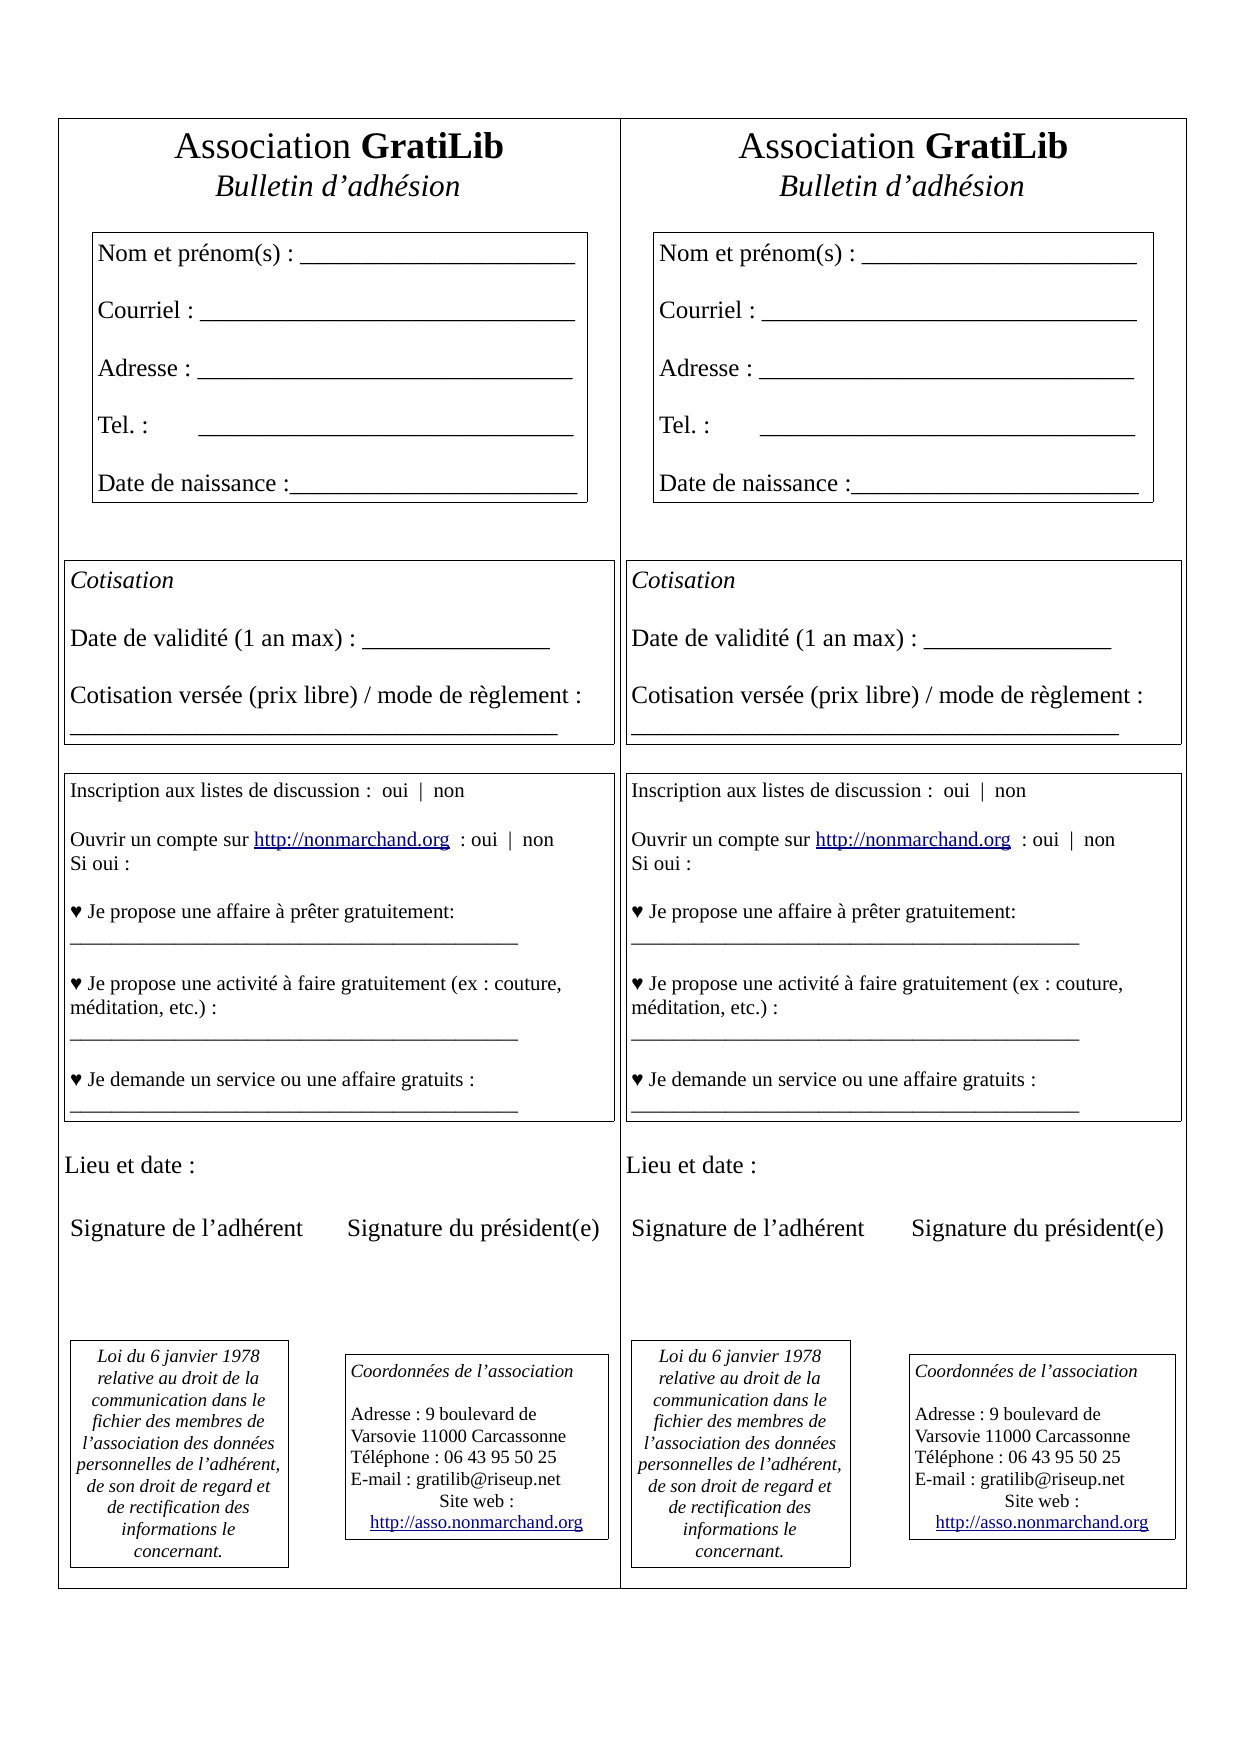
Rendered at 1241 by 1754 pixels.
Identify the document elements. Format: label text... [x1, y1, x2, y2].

table_header [64, 1334, 339, 1582]
table_header Cotisation Date de validité (1 an max) : _______________ Cotisation versée (prix libre) / mode de règlement : _______________________________________ [627, 561, 1181, 744]
table_header Inscription aux listes de discussion : oui | non Ouvrir un compte sur http://nonmarchand.org : oui | non Si oui : ♥ Je propose une affaire à prêter gratuitement: ___________________________________________ ♥ Je propose une activité à faire gratuitement (ex : couture, méditation, etc.) : ___________________________________________ ♥ Je demande un service ou une affaire gratuits : ___________________________________________ [65, 774, 614, 1121]
table_header Loi du 6 janvier 1978 relative au droit de la communication dans le fichier des membres de l’association des données personnelles de l’adhérent, de son droit de regard et de rectification des informations le concernant. [632, 1341, 850, 1567]
table_header Cotisation Date de validité (1 an max) : _______________ Cotisation versée (prix libre) / mode de règlement : _______________________________________ [65, 561, 614, 744]
table_header Signature du président(e) [905, 1208, 1181, 1276]
table_header Signature de l’adhérent [64, 1208, 341, 1276]
table_header Coordonnées de l’association Adresse : 9 boulevard de Varsovie 11000 Carcassonne Téléphone : 06 43 95 50 25 E-mail : gratilib@riseup.net Site web : http://asso.nonmarchand.org [910, 1355, 1175, 1538]
table_header [903, 1334, 1181, 1582]
table_header Nom et prénom(s) : ______________________ Courriel : ______________________________ Adresse : ______________________________ Tel. : ______________________________ Date de naissance :_______________________ [93, 233, 587, 502]
table_header Nom et prénom(s) : ______________________ Courriel : ______________________________ Adresse : ______________________________ Tel. : ______________________________ Date de naissance :_______________________ [654, 233, 1153, 502]
table_header Loi du 6 janvier 1978 relative au droit de la communication dans le fichier des membres de l’association des données personnelles de l’adhérent, de son droit de regard et de rectification des informations le concernant. [71, 1341, 288, 1567]
table_header [626, 1334, 903, 1582]
table_header Association GratiLib Bulletin d’adhésion Lieu et date : [621, 119, 1186, 1588]
table_header [339, 1334, 614, 1582]
table_header Signature de l’adhérent [626, 1208, 905, 1276]
table_header Signature du président(e) [341, 1208, 614, 1276]
table_header Inscription aux listes de discussion : oui | non Ouvrir un compte sur http://nonmarchand.org : oui | non Si oui : ♥ Je propose une affaire à prêter gratuitement: ___________________________________________ ♥ Je propose une activité à faire gratuitement (ex : couture, méditation, etc.) : ___________________________________________ ♥ Je demande un service ou une affaire gratuits : ___________________________________________ [627, 774, 1181, 1121]
table_header Association GratiLib Bulletin d’adhésion Lieu et date : [59, 119, 620, 1588]
table_header Coordonnées de l’association Adresse : 9 boulevard de Varsovie 11000 Carcassonne Téléphone : 06 43 95 50 25 E-mail : gratilib@riseup.net Site web : http://asso.nonmarchand.org [346, 1355, 608, 1538]
